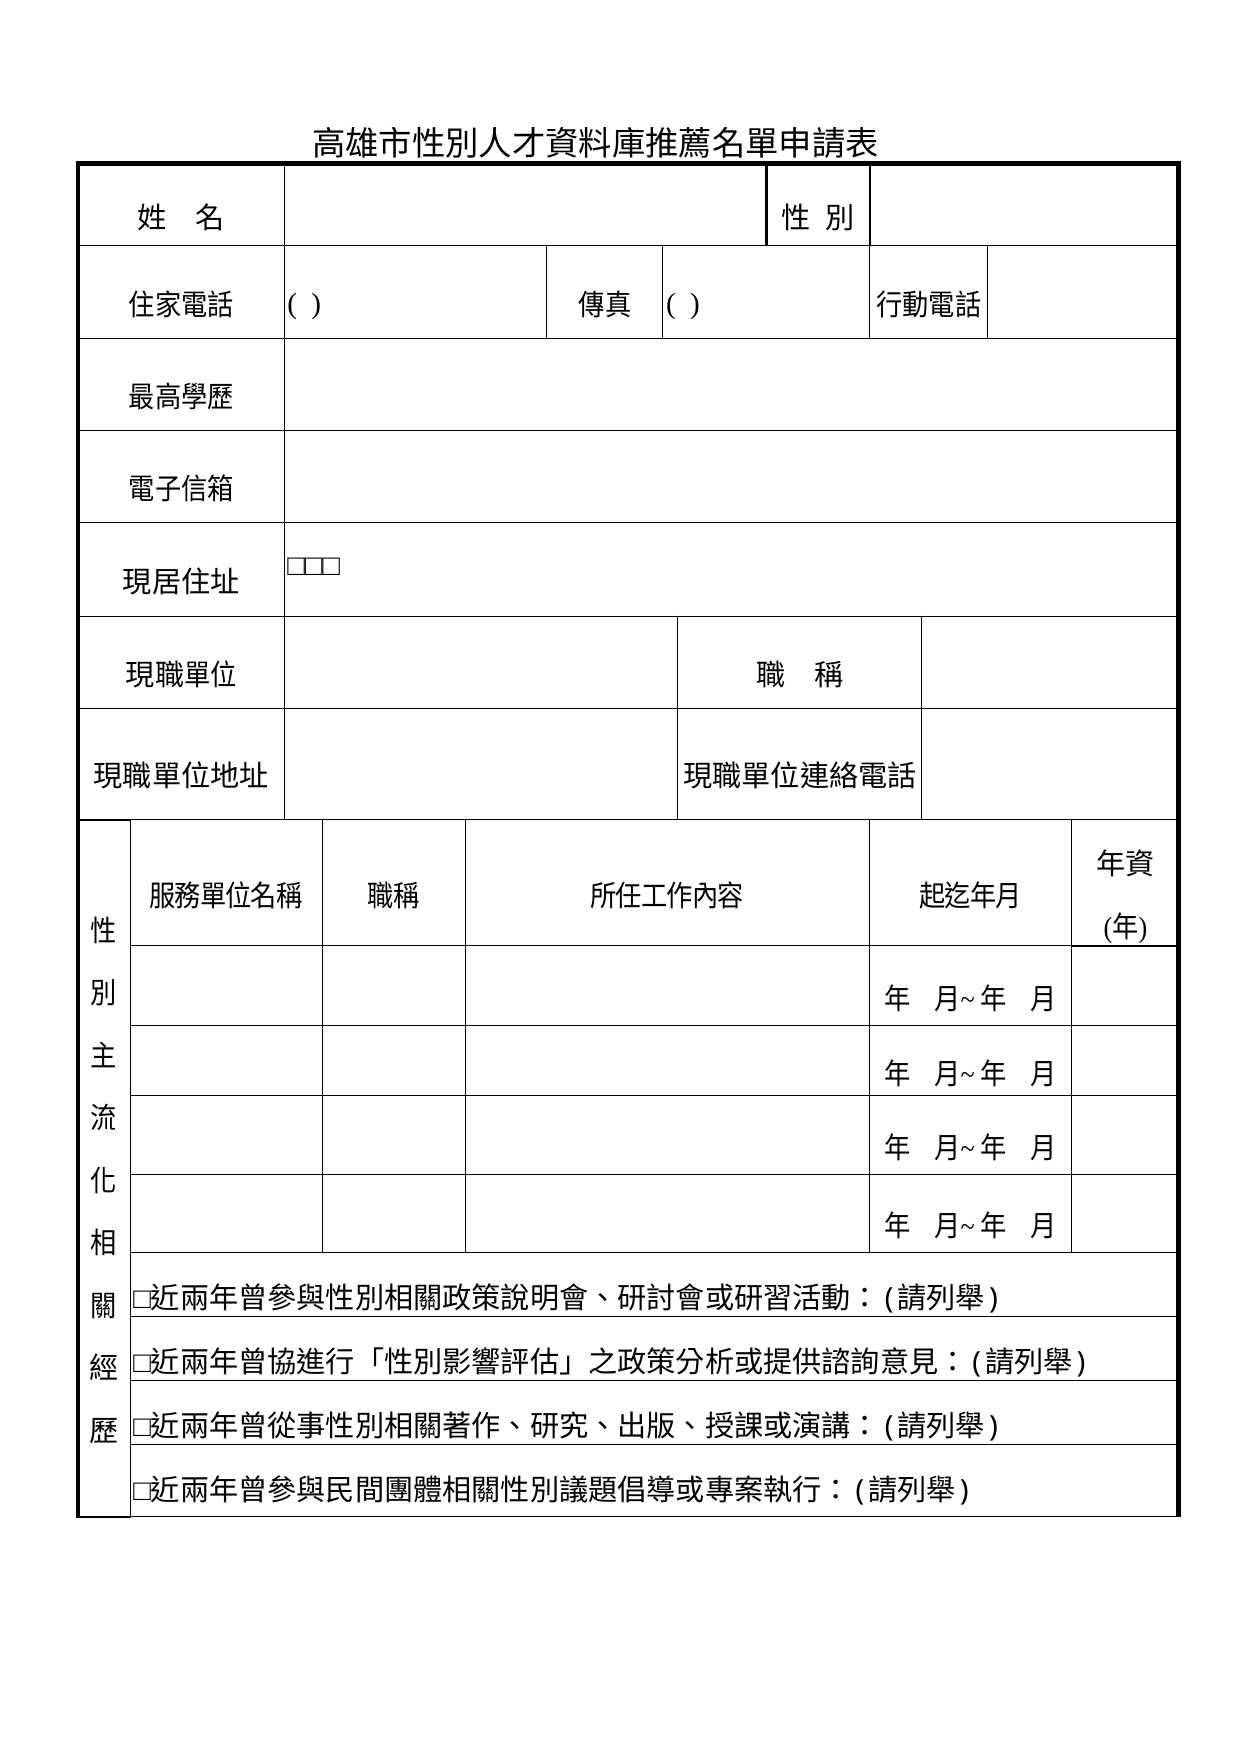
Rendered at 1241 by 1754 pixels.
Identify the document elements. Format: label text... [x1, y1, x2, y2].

table_cell 行動電話 [870, 246, 987, 338]
table_header 姓 名 [80, 166, 284, 245]
table_header [285, 166, 765, 245]
table_cell □近兩年曾參與性別相關政策說明會、研討會或研習活動：(請列舉) [131, 1253, 1176, 1316]
table_cell [466, 1096, 869, 1174]
table_cell □□□ [285, 523, 1176, 616]
table_cell [285, 431, 1176, 522]
table_cell [285, 709, 677, 819]
table_cell □近兩年曾協進行「性別影響評估」之政策分析或提供諮詢意見：(請列舉) [131, 1317, 1176, 1380]
table_cell 現居住址 [80, 523, 284, 616]
table_cell 年 月~ 年 月 [870, 1096, 1071, 1174]
table_cell □近兩年曾從事性別相關著作、研究、出版、授課或演講：(請列舉) [131, 1381, 1176, 1444]
table_cell 服務單位名稱 [131, 820, 322, 945]
table_cell [323, 1096, 465, 1174]
table_cell [285, 617, 677, 708]
table_cell [323, 946, 465, 1025]
table_cell ( ) [663, 246, 869, 338]
text 高雄市性別人才資料庫推薦名單申請表 [187, 99, 1053, 161]
table_cell [466, 1026, 869, 1095]
table_cell 所任工作內容 [466, 820, 869, 945]
table_cell 電子信箱 [80, 431, 284, 522]
table_cell 最高學歷 [80, 339, 284, 430]
table_cell [131, 1175, 322, 1252]
table_cell □近兩年曾參與民間團體相關性別議題倡導或專案執行：(請列舉) [131, 1445, 1176, 1516]
table_cell [323, 1026, 465, 1095]
table_cell 起迄年月 [870, 820, 1071, 945]
table_header [871, 166, 1176, 245]
table_cell [1072, 1175, 1176, 1252]
table_cell [466, 946, 869, 1025]
table_cell ( ) [285, 246, 546, 338]
table_cell [1072, 1026, 1176, 1095]
table_cell [466, 1175, 869, 1252]
table_cell [131, 946, 322, 1025]
table_cell 性 別 主 流 化 相 關 經 歷 [80, 821, 130, 1516]
table_cell 現職單位地址 [80, 709, 284, 819]
table_cell 現職單位連絡電話 [678, 709, 921, 819]
table_cell 年 月~ 年 月 [870, 1026, 1071, 1095]
table_cell [323, 1175, 465, 1252]
table_cell 職 稱 [678, 617, 921, 708]
table_cell [1072, 1096, 1176, 1174]
table_cell 年 月~ 年 月 [870, 946, 1071, 1025]
table_cell [285, 339, 1176, 430]
table_cell [922, 617, 1176, 708]
table_cell [131, 1096, 322, 1174]
table_cell [988, 246, 1176, 338]
table_cell 住家電話 [80, 246, 284, 338]
table_cell [1072, 947, 1176, 1025]
table_cell [922, 709, 1176, 819]
table_cell 年資(年) [1072, 820, 1176, 945]
table_header 性 別 [768, 166, 869, 245]
table_cell [131, 1026, 322, 1095]
table_cell 現職單位 [80, 617, 284, 708]
table_cell 傳真 [547, 246, 662, 338]
table_cell 職稱 [323, 820, 465, 945]
table_cell 年 月~ 年 月 [870, 1175, 1071, 1252]
